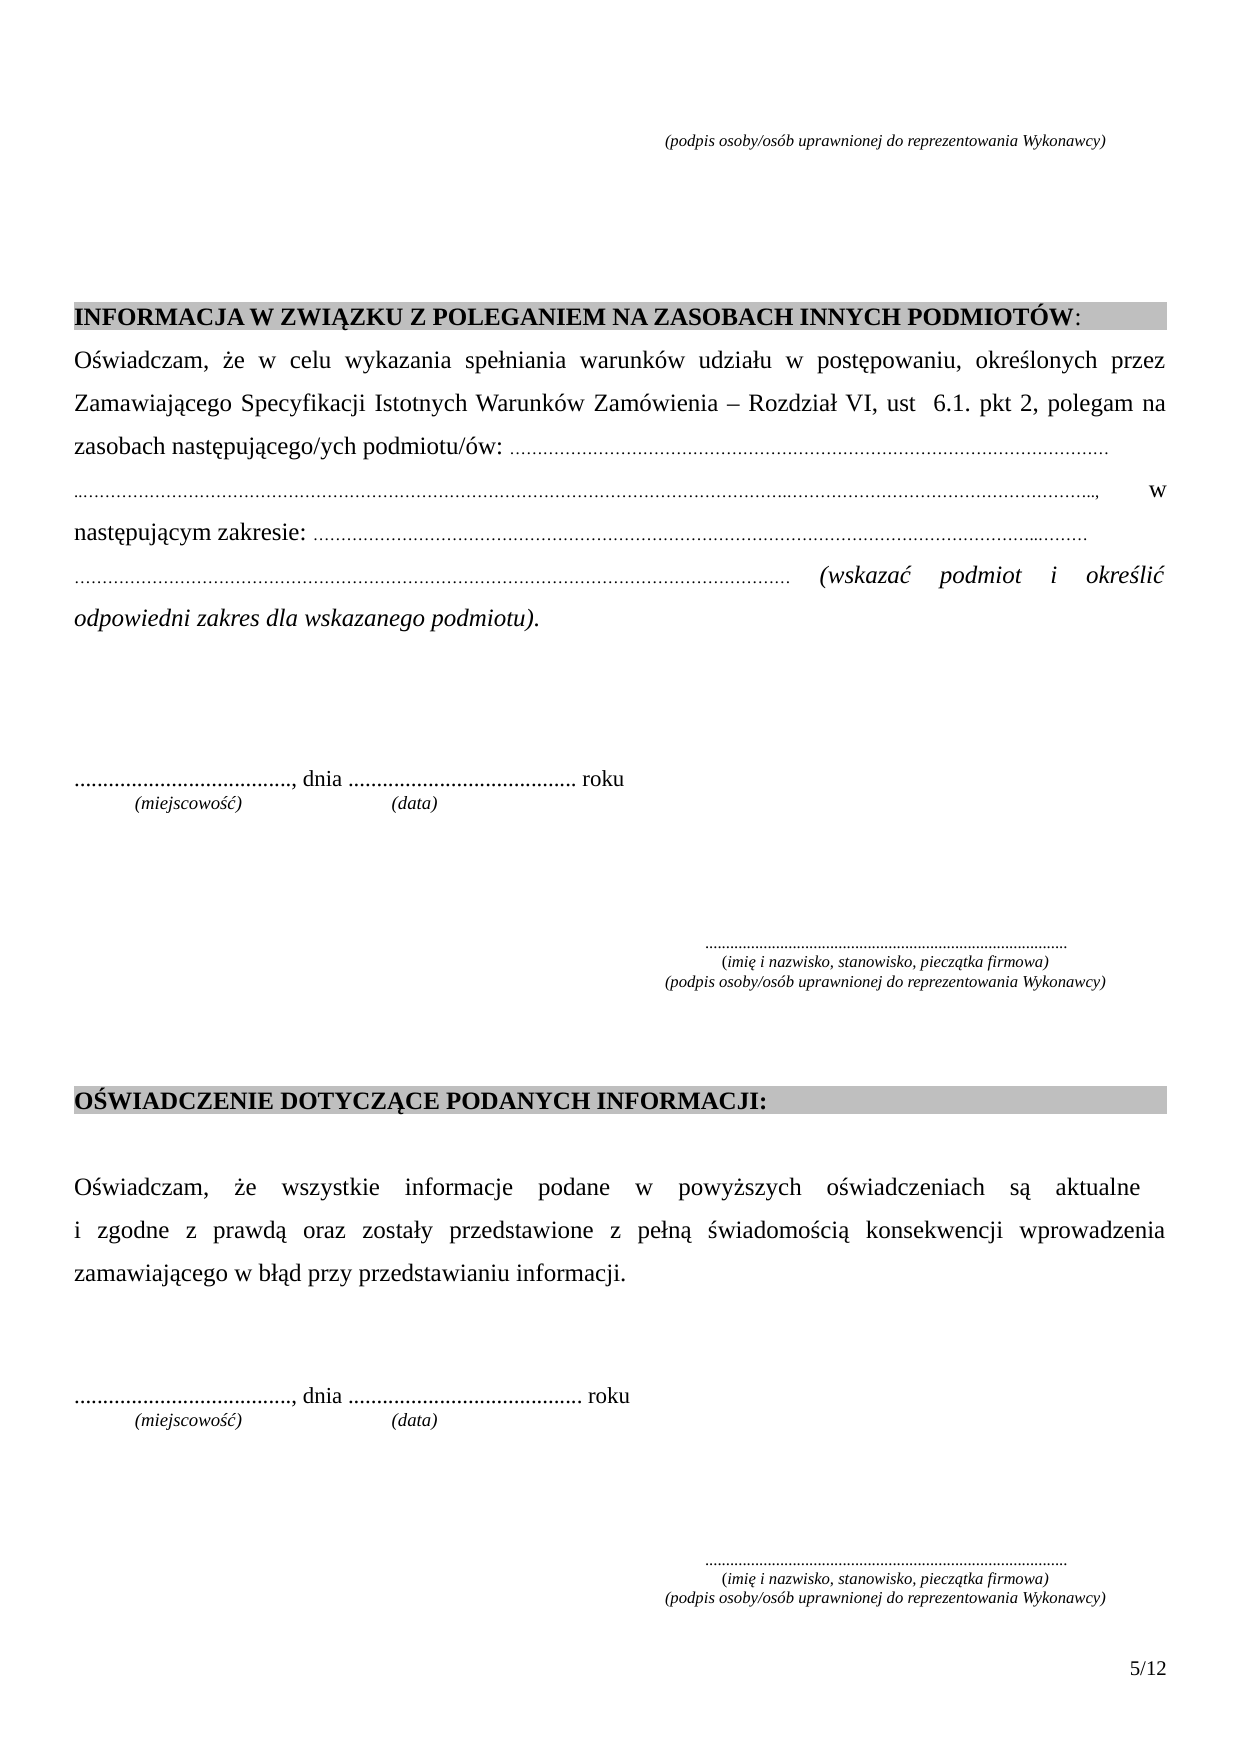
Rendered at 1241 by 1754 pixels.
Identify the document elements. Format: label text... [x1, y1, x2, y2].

text OŚWIADCZENIE DOTYCZĄCE PODANYCH INFORMACJI: [74, 1086, 1167, 1114]
text ..……………………………………………………………………………………………………………….……………………………………………….., w następującym zakresie: …………………………………………………………………………………………………………………..……… [74, 474, 1167, 546]
text ....................................................................................... [74, 933, 1167, 952]
text (podpis osoby/osób uprawnionej do reprezentowania Wykonawcy) [74, 971, 1167, 991]
text INFORMACJA W ZWIĄZKU Z POLEGANIEM NA ZASOBACH INNYCH PODMIOTÓW: [74, 302, 1167, 330]
text ......................................, dnia ......................................... roku [74, 1382, 1167, 1409]
text Oświadczam, że w celu wykazania spełniania warunków udziału w postępowaniu, określonych przez Zamawiającego Specyfikacji Istotnych Warunków Zamówienia – Rozdział VI, ust 6.1. pkt 2, polegam na zasobach następującego/ych podmiotu/ów: ……………………………………………………………………………………………… [74, 345, 1167, 460]
text ......................................, dnia ........................................ roku [74, 765, 1167, 792]
text (imię i nazwisko, stanowisko, pieczątka firmowa) [74, 1569, 1167, 1588]
text ………………………………………………………………………………………………………………… (wskazać podmiot i określić odpowiedni zakres dla wskazanego podmiotu). [74, 560, 1167, 632]
text (podpis osoby/osób uprawnionej do reprezentowania Wykonawcy) [74, 1588, 1167, 1607]
text (miejscowość) (data) [74, 1409, 1167, 1430]
text Oświadczam, że wszystkie informacje podane w powyższych oświadczeniach są aktualne i zgodne z prawdą oraz zostały przedstawione z pełną świadomością konsekwencji wprowadzenia zamawiającego w błąd przy przedstawianiu informacji. [74, 1172, 1167, 1287]
text (podpis osoby/osób uprawnionej do reprezentowania Wykonawcy) [74, 131, 1167, 150]
text (imię i nazwisko, stanowisko, pieczątka firmowa) [74, 952, 1167, 971]
text ....................................................................................... [74, 1550, 1167, 1569]
text (miejscowość) (data) [74, 792, 1167, 813]
